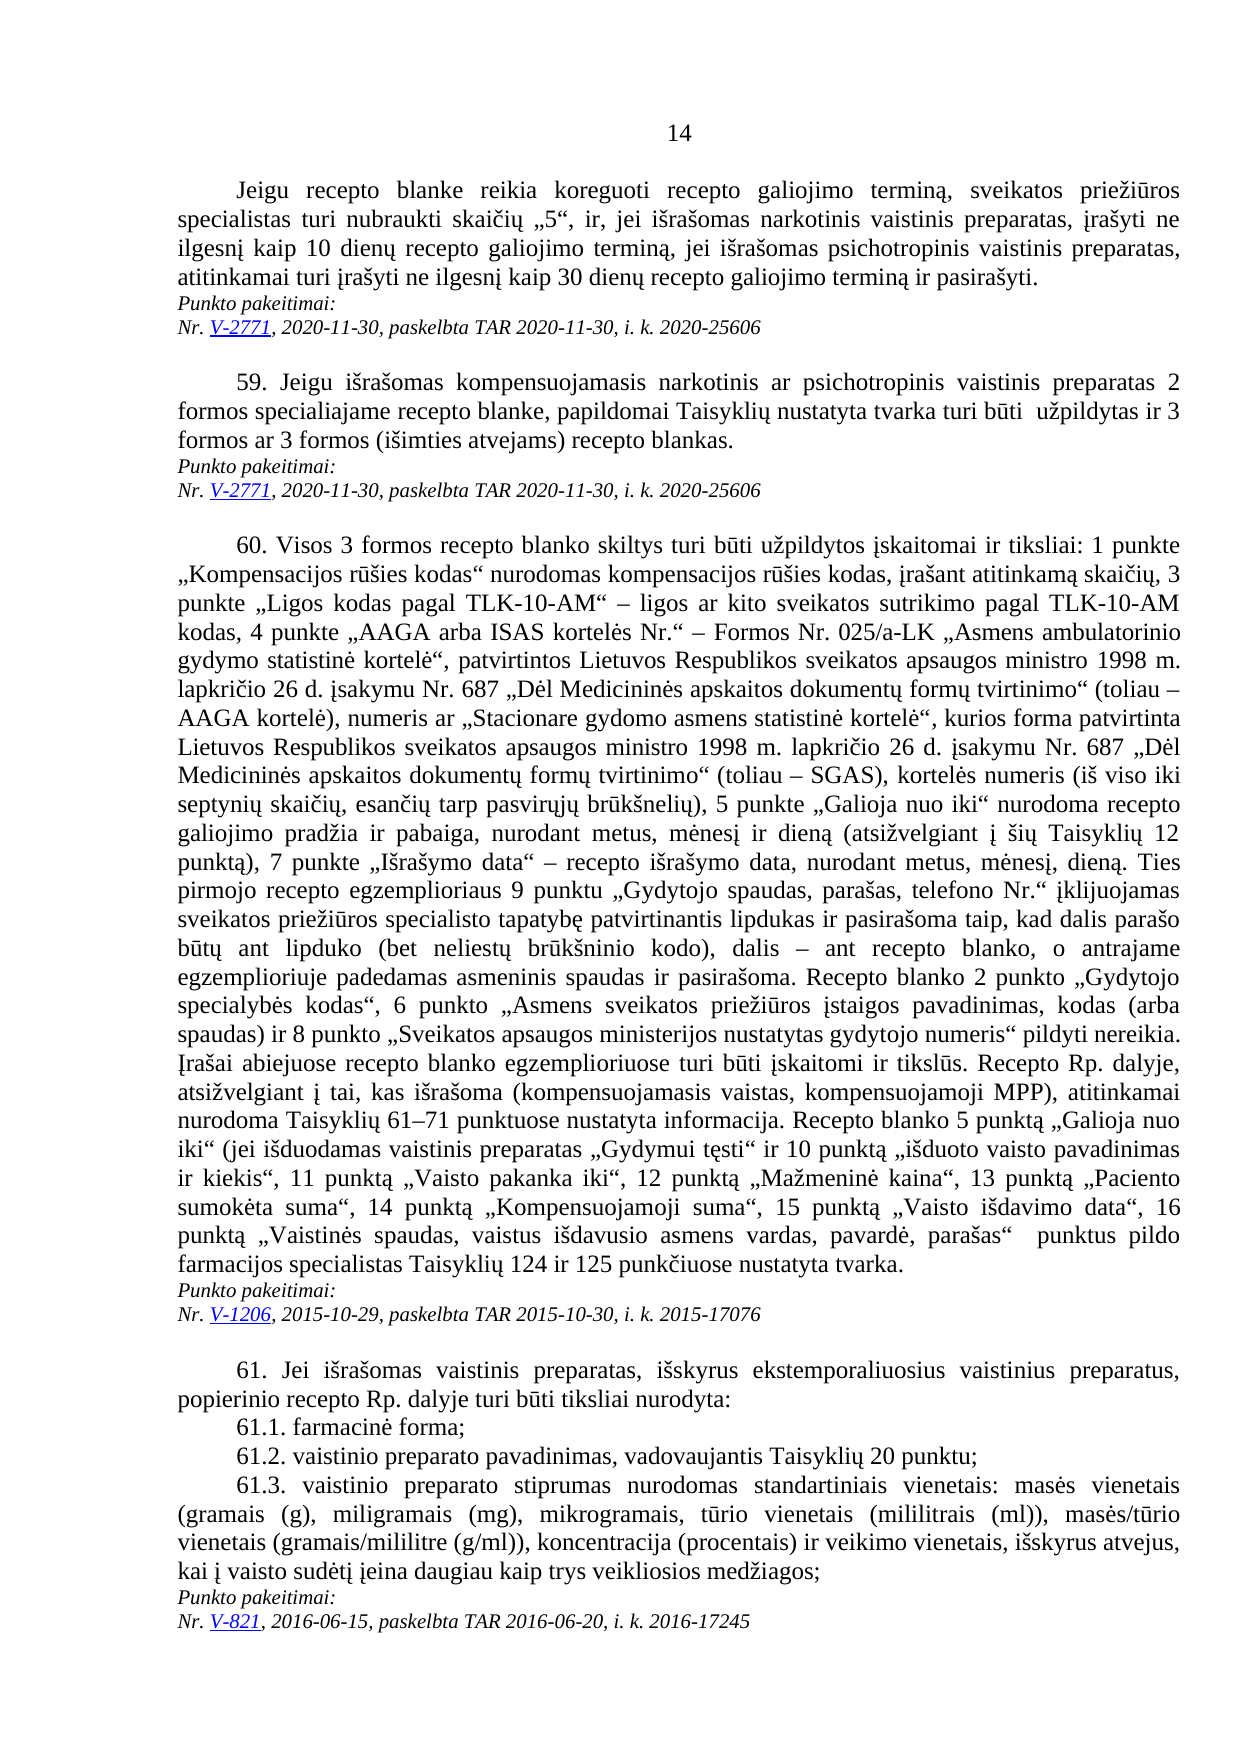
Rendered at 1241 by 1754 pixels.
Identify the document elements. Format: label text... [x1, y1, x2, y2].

text Nr. V-1206, 2015-10-29, paskelbta TAR 2015-10-30, i. k. 2015-17076 [177, 1302, 1181, 1326]
text 61.3. vaistinio preparato stiprumas nurodomas standartiniais vienetais: masės vienetais (gramais (g), miligramais (mg), mikrogramais, tūrio vienetais (mililitrais (ml)), masės/tūrio vienetais (gramais/mililitre (g/ml)), koncentracija (procentais) ir veikimo vienetais, išskyrus atvejus, kai į vaisto sudėtį įeina daugiau kaip trys veikliosios medžiagos; [177, 1470, 1181, 1585]
text Punkto pakeitimai: [177, 291, 1181, 315]
text Nr. V-2771, 2020-11-30, paskelbta TAR 2020-11-30, i. k. 2020-25606 [177, 478, 1181, 502]
text Jeigu recepto blanke reikia koreguoti recepto galiojimo terminą, sveikatos priežiūros specialistas turi nubraukti skaičių „5“, ir, jei išrašomas narkotinis vaistinis preparatas, įrašyti ne ilgesnį kaip 10 dienų recepto galiojimo terminą, jei išrašomas psichotropinis vaistinis preparatas, atitinkamai turi įrašyti ne ilgesnį kaip 30 dienų recepto galiojimo terminą ir pasirašyti. [177, 176, 1181, 291]
text 60. Visos 3 formos recepto blanko skiltys turi būti užpildytos įskaitomai ir tiksliai: 1 punkte „Kompensacijos rūšies kodas“ nurodomas kompensacijos rūšies kodas, įrašant atitinkamą skaičių, 3 punkte „Ligos kodas pagal TLK-10-AM“ – ligos ar kito sveikatos sutrikimo pagal TLK-10-AM kodas, 4 punkte „AAGA arba ISAS kortelės Nr.“ – Formos Nr. 025/a-LK „Asmens ambulatorinio gydymo statistinė kortelė“, patvirtintos Lietuvos Respublikos sveikatos apsaugos ministro 1998 m. lapkričio 26 d. įsakymu Nr. 687 „Dėl Medicininės apskaitos dokumentų formų tvirtinimo“ (toliau – AAGA kortelė), numeris ar „Stacionare gydomo asmens statistinė kortelė“, kurios forma patvirtinta Lietuvos Respublikos sveikatos apsaugos ministro 1998 m. lapkričio 26 d. įsakymu Nr. 687 „Dėl Medicininės apskaitos dokumentų formų tvirtinimo“ (toliau – SGAS), kortelės numeris (iš viso iki septynių skaičių, esančių tarp pasvirųjų brūkšnelių), 5 punkte „Galioja nuo iki“ nurodoma recepto galiojimo pradžia ir pabaiga, nurodant metus, mėnesį ir dieną (atsižvelgiant į šių Taisyklių 12 punktą), 7 punkte „Išrašymo data“ – recepto išrašymo data, nurodant metus, mėnesį, dieną. Ties pirmojo recepto egzemplioriaus 9 punktu „Gydytojo spaudas, parašas, telefono Nr.“ įklijuojamas sveikatos priežiūros specialisto tapatybę patvirtinantis lipdukas ir pasirašoma taip, kad dalis parašo būtų ant lipduko (bet neliestų brūkšninio kodo), dalis – ant recepto blanko, o antrajame egzemplioriuje padedamas asmeninis spaudas ir pasirašoma. Recepto blanko 2 punkto „Gydytojo specialybės kodas“, 6 punkto „Asmens sveikatos priežiūros įstaigos pavadinimas, kodas (arba spaudas) ir 8 punkto „Sveikatos apsaugos ministerijos nustatytas gydytojo numeris“ pildyti nereikia. Įrašai abiejuose recepto blanko egzemplioriuose turi būti įskaitomi ir tikslūs. Recepto Rp. dalyje, atsižvelgiant į tai, kas išrašoma (kompensuojamasis vaistas, kompensuojamoji MPP), atitinkamai nurodoma Taisyklių 61–71 punktuose nustatyta informacija. Recepto blanko 5 punktą „Galioja nuo iki“ (jei išduodamas vaistinis preparatas „Gydymui tęsti“ ir 10 punktą „išduoto vaisto pavadinimas ir kiekis“, 11 punktą „Vaisto pakanka iki“, 12 punktą „Mažmeninė kaina“, 13 punktą „Paciento sumokėta suma“, 14 punktą „Kompensuojamoji suma“, 15 punktą „Vaisto išdavimo data“, 16 punktą „Vaistinės spaudas, vaistus išdavusio asmens vardas, pavardė, parašas“ punktus pildo farmacijos specialistas Taisyklių 124 ir 125 punkčiuose nustatyta tvarka. [177, 531, 1181, 1278]
text 61. Jei išrašomas vaistinis preparatas, išskyrus ekstemporaliuosius vaistinius preparatus, popierinio recepto Rp. dalyje turi būti tiksliai nurodyta: [177, 1355, 1181, 1412]
text Punkto pakeitimai: [177, 454, 1181, 478]
text Punkto pakeitimai: [177, 1278, 1181, 1302]
text Nr. V-821, 2016-06-15, paskelbta TAR 2016-06-20, i. k. 2016-17245 [177, 1609, 1181, 1633]
text Nr. V-2771, 2020-11-30, paskelbta TAR 2020-11-30, i. k. 2020-25606 [177, 315, 1181, 339]
text 61.1. farmacinė forma; [177, 1412, 1181, 1441]
text 61.2. vaistinio preparato pavadinimas, vadovaujantis Taisyklių 20 punktu; [177, 1441, 1181, 1470]
text Punkto pakeitimai: [177, 1585, 1181, 1609]
text 59. Jeigu išrašomas kompensuojamasis narkotinis ar psichotropinis vaistinis preparatas 2 formos specialiajame recepto blanke, papildomai Taisyklių nustatyta tvarka turi būti užpildytas ir 3 formos ar 3 formos (išimties atvejams) recepto blankas. [177, 367, 1181, 454]
